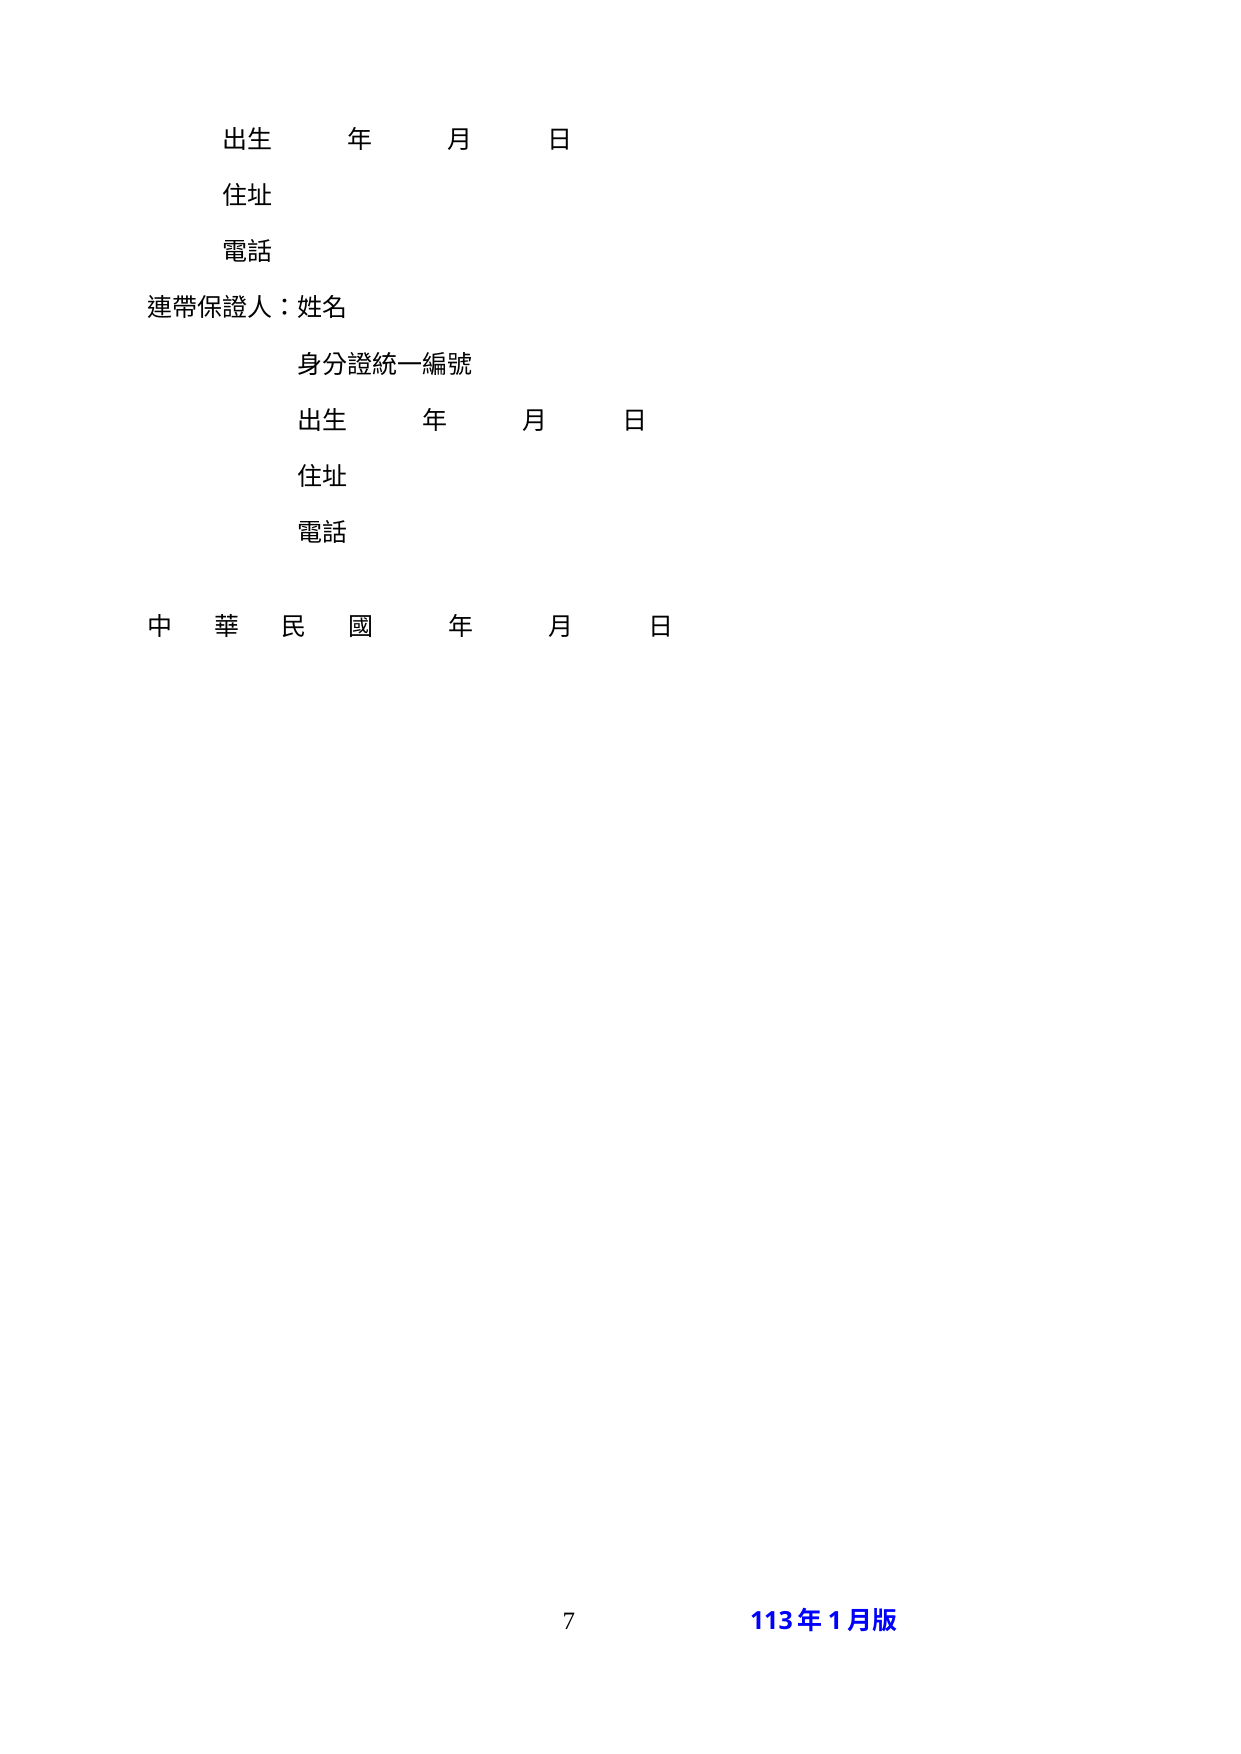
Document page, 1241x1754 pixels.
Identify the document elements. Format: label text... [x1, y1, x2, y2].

text 身分證統一編號 [298, 343, 1092, 381]
text 電話 [298, 512, 1092, 549]
text 連帶保證人：姓名 [148, 287, 1092, 324]
text 出生 年 月 日 [298, 399, 1092, 437]
text 電話 [223, 231, 1092, 268]
text 住址 [223, 174, 1092, 212]
text 住址 [298, 456, 1092, 493]
text 出生 年 月 日 [223, 118, 1092, 156]
text 中 華 民 國 年 月 日 [148, 606, 1132, 643]
